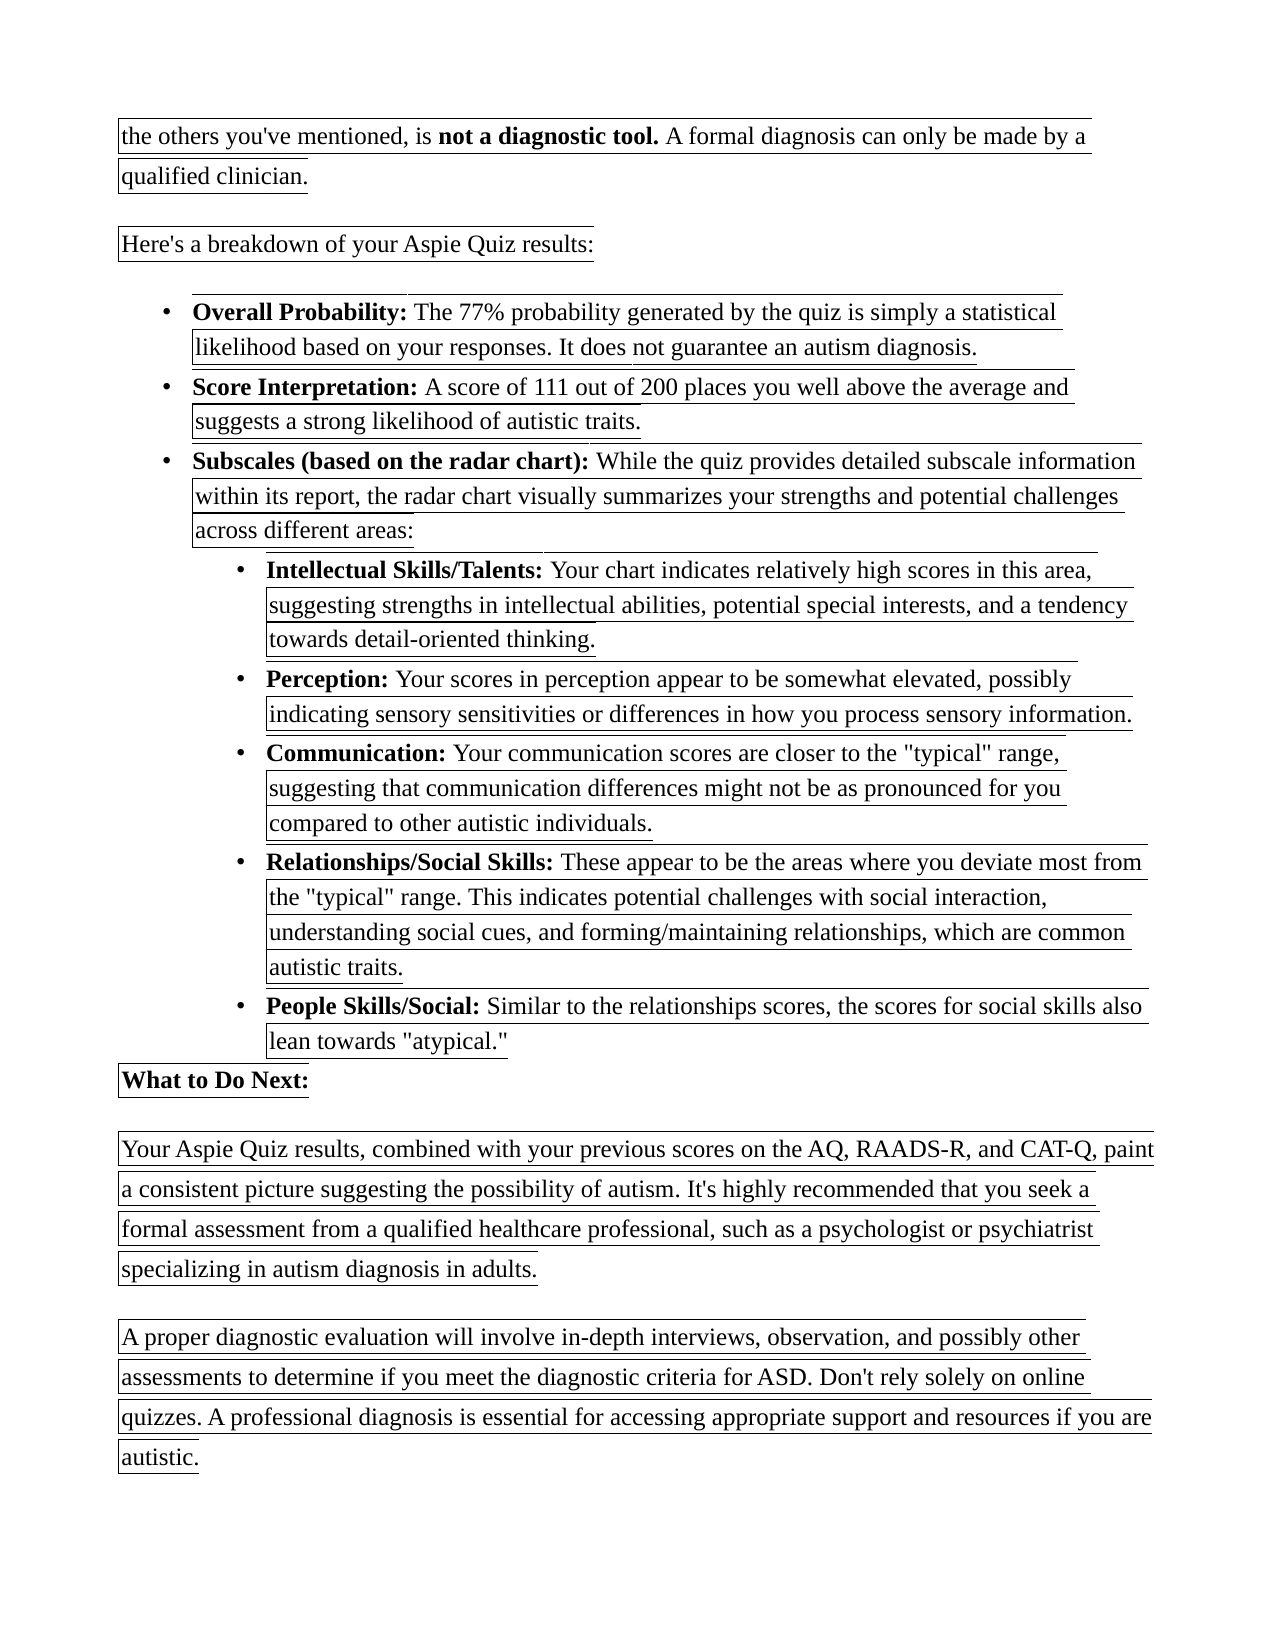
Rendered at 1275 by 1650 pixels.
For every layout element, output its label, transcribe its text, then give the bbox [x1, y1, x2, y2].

list Intellectual Skills/Talents: Your chart indicates relatively high scores in this area, suggesting strengths in intellectual abilities, potential special interests, and a tendency towards detail-oriented thinking. [236, 552, 1157, 656]
text Your Aspie Quiz results, combined with your previous scores on the AQ, RAADS-R, and CAT-Q, paint a consistent picture suggesting the possibility of autism. It's highly recommended that you seek a formal assessment from a qualified healthcare professional, such as a psychologist or psychiatrist specializing in autism diagnosis in adults. [118, 1131, 1157, 1285]
text What to Do Next: [118, 1062, 1157, 1097]
text A proper diagnostic evaluation will involve in-depth interviews, observation, and possibly other assessments to determine if you meet the diagnostic criteria for ASD. Don't rely solely on online quizzes. A professional diagnosis is essential for accessing appropriate support and resources if you are autistic. [118, 1319, 1157, 1473]
list Relationships/Social Skills: These appear to be the areas where you deviate most from the "typical" range. This indicates potential challenges with social interaction, understanding social cues, and forming/maintaining relationships, which are common autistic traits. [236, 844, 1157, 983]
list Subscales (based on the radar chart): While the quiz provides detailed subscale information within its report, the radar chart visually summarizes your strengths and potential challenges across different areas: [162, 443, 1157, 547]
list People Skills/Social: Similar to the relationships scores, the scores for social skills also lean towards "atypical." [236, 988, 1157, 1058]
list Overall Probability: The 77% probability generated by the quiz is simply a statistical likelihood based on your responses. It does not guarantee an autism diagnosis. [162, 294, 1157, 364]
list Score Interpretation: A score of 111 out of 200 places you well above the average and suggests a strong likelihood of autistic traits. [162, 369, 1157, 438]
list Communication: Your communication scores are closer to the "typical" range, suggesting that communication differences might not be as pronounced for you compared to other autistic individuals. [236, 735, 1157, 840]
list Perception: Your scores in perception appear to be somewhat elevated, possibly indicating sensory sensitivities or differences in how you process sensory information. [236, 661, 1157, 731]
text the others you've mentioned, is not a diagnostic tool. A formal diagnosis can only be made by a qualified clinician. [118, 118, 1157, 193]
text Here's a breakdown of your Aspie Quiz results: [119, 226, 1157, 261]
